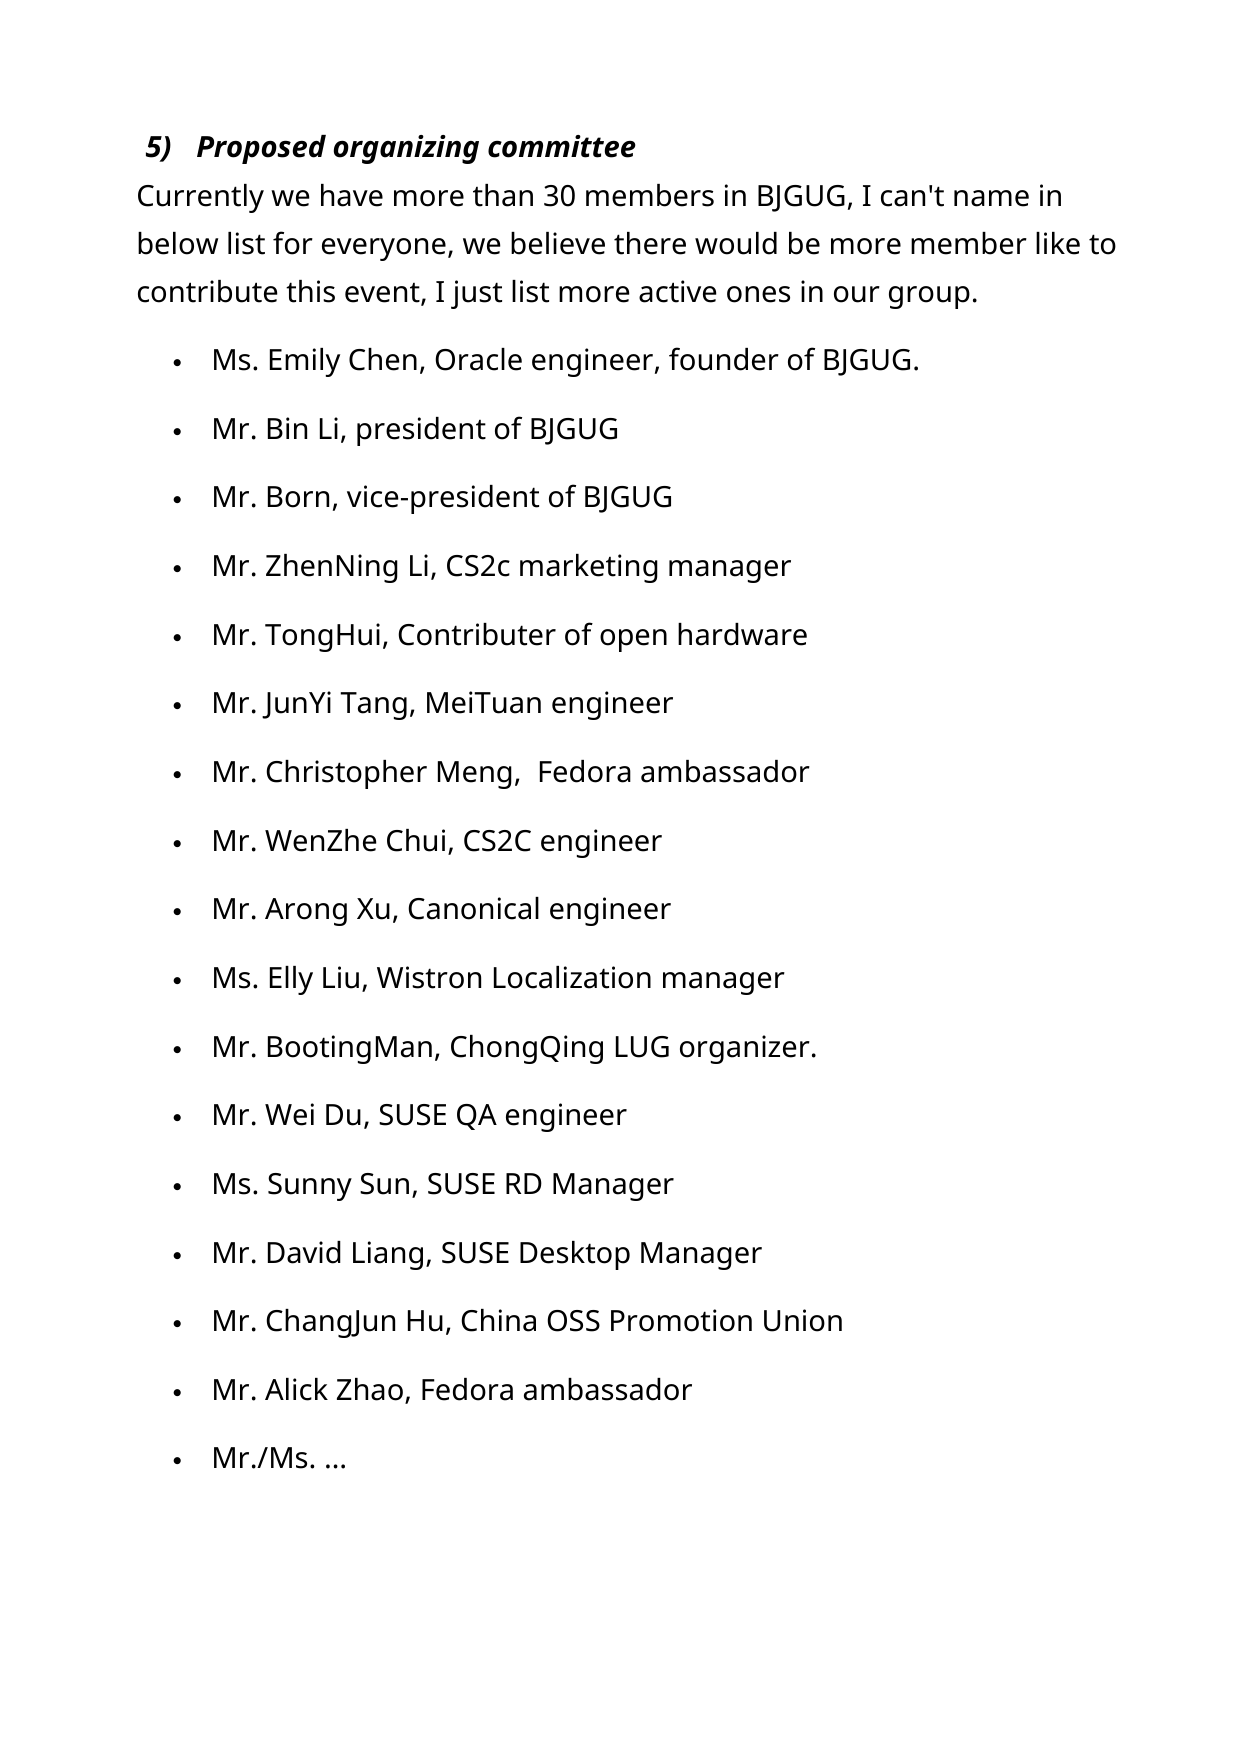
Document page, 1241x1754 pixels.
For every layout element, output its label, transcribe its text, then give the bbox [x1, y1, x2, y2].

list Mr. Arong Xu, Canonical engineer [672, 889, 1152, 928]
list Mr. WenZhe Chui, CS2C engineer [663, 820, 1152, 860]
list Mr. ZhenNing Li, CS2c marketing manager [173, 545, 211, 585]
list Mr. BootingMan, ChongQing LUG organizer. [173, 1026, 211, 1066]
list Mr. Bin Li, president of BJGUG [619, 408, 1152, 448]
list Mr. Alick Zhao, Fedora ambassador [173, 1369, 211, 1409]
list Mr./Ms. … [347, 1438, 1152, 1477]
list Mr. David Liang, SUSE Desktop Manager [173, 1232, 211, 1272]
list Ms. Elly Liu, Wistron Localization manager [785, 957, 1152, 997]
text Currently we have more than 30 members in BJGUG, I can't name in below list for everyone, we believe there would be more member like to contribute this event, I just list more active ones in our group. [136, 176, 1152, 311]
list Mr./Ms. … [173, 1438, 211, 1477]
list Mr. ChangJun Hu, China OSS Promotion Union [844, 1301, 1152, 1340]
list Mr. Born, vice-president of BJGUG [173, 477, 211, 516]
list Mr. TongHui, Contributer of open hardware [173, 614, 211, 654]
list Ms. Sunny Sun, SUSE RD Manager [173, 1163, 211, 1203]
list Mr. JunYi Tang, MeiTuan engineer [674, 683, 1152, 722]
list Mr. Bin Li, president of BJGUG [173, 408, 211, 448]
list Mr. BootingMan, ChongQing LUG organizer. [818, 1026, 1152, 1066]
list Mr. Arong Xu, Canonical engineer [173, 889, 211, 928]
list Ms. Sunny Sun, SUSE RD Manager [674, 1163, 1152, 1203]
list Mr. Born, vice-president of BJGUG [681, 477, 1152, 516]
list Mr. Christopher Meng, Fedora ambassador [173, 751, 211, 791]
list Mr. ZhenNing Li, CS2c marketing manager [792, 545, 1152, 585]
list Mr. ChangJun Hu, China OSS Promotion Union [173, 1301, 211, 1340]
list Mr. TongHui, Contributer of open hardware [809, 614, 1152, 654]
list Mr. David Liang, SUSE Desktop Manager [763, 1232, 1152, 1272]
subtitle Proposed organizing committee [639, 127, 1142, 166]
list Mr. Christopher Meng, Fedora ambassador [810, 751, 1152, 791]
list Mr. WenZhe Chui, CS2C engineer [173, 820, 211, 860]
list Mr. JunYi Tang, MeiTuan engineer [173, 683, 211, 722]
list Ms. Elly Liu, Wistron Localization manager [173, 957, 211, 997]
list Mr. Wei Du, SUSE QA engineer [173, 1094, 1152, 1134]
list Ms. Emily Chen, Oracle engineer, founder of BJGUG. [173, 339, 1152, 379]
list Mr. Alick Zhao, Fedora ambassador [693, 1369, 1152, 1409]
